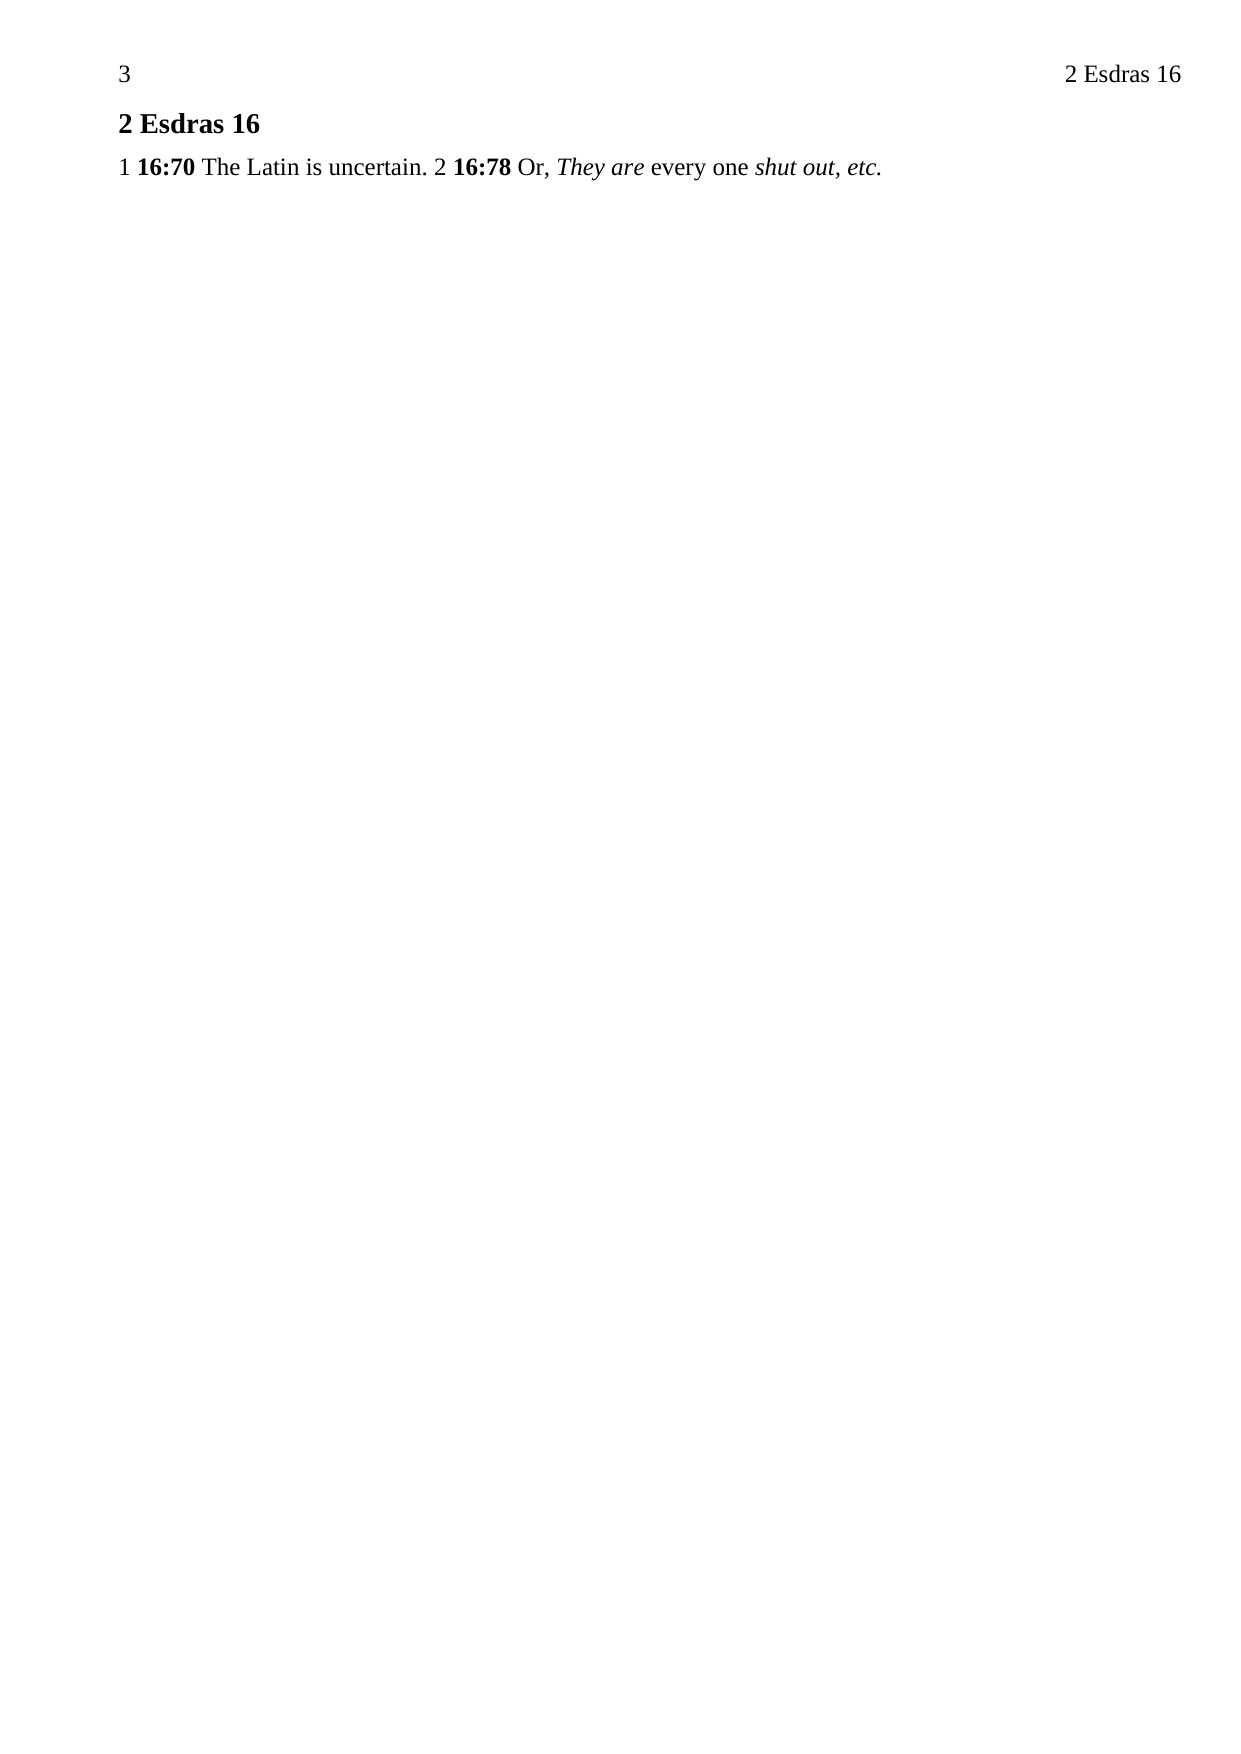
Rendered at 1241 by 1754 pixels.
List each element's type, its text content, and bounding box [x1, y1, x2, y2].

text 1 16:70 The Latin is uncertain. 2 16:78 Or, They are every one shut out, etc. [118, 152, 1181, 181]
subtitle 2 Esdras 16 [118, 106, 1181, 139]
